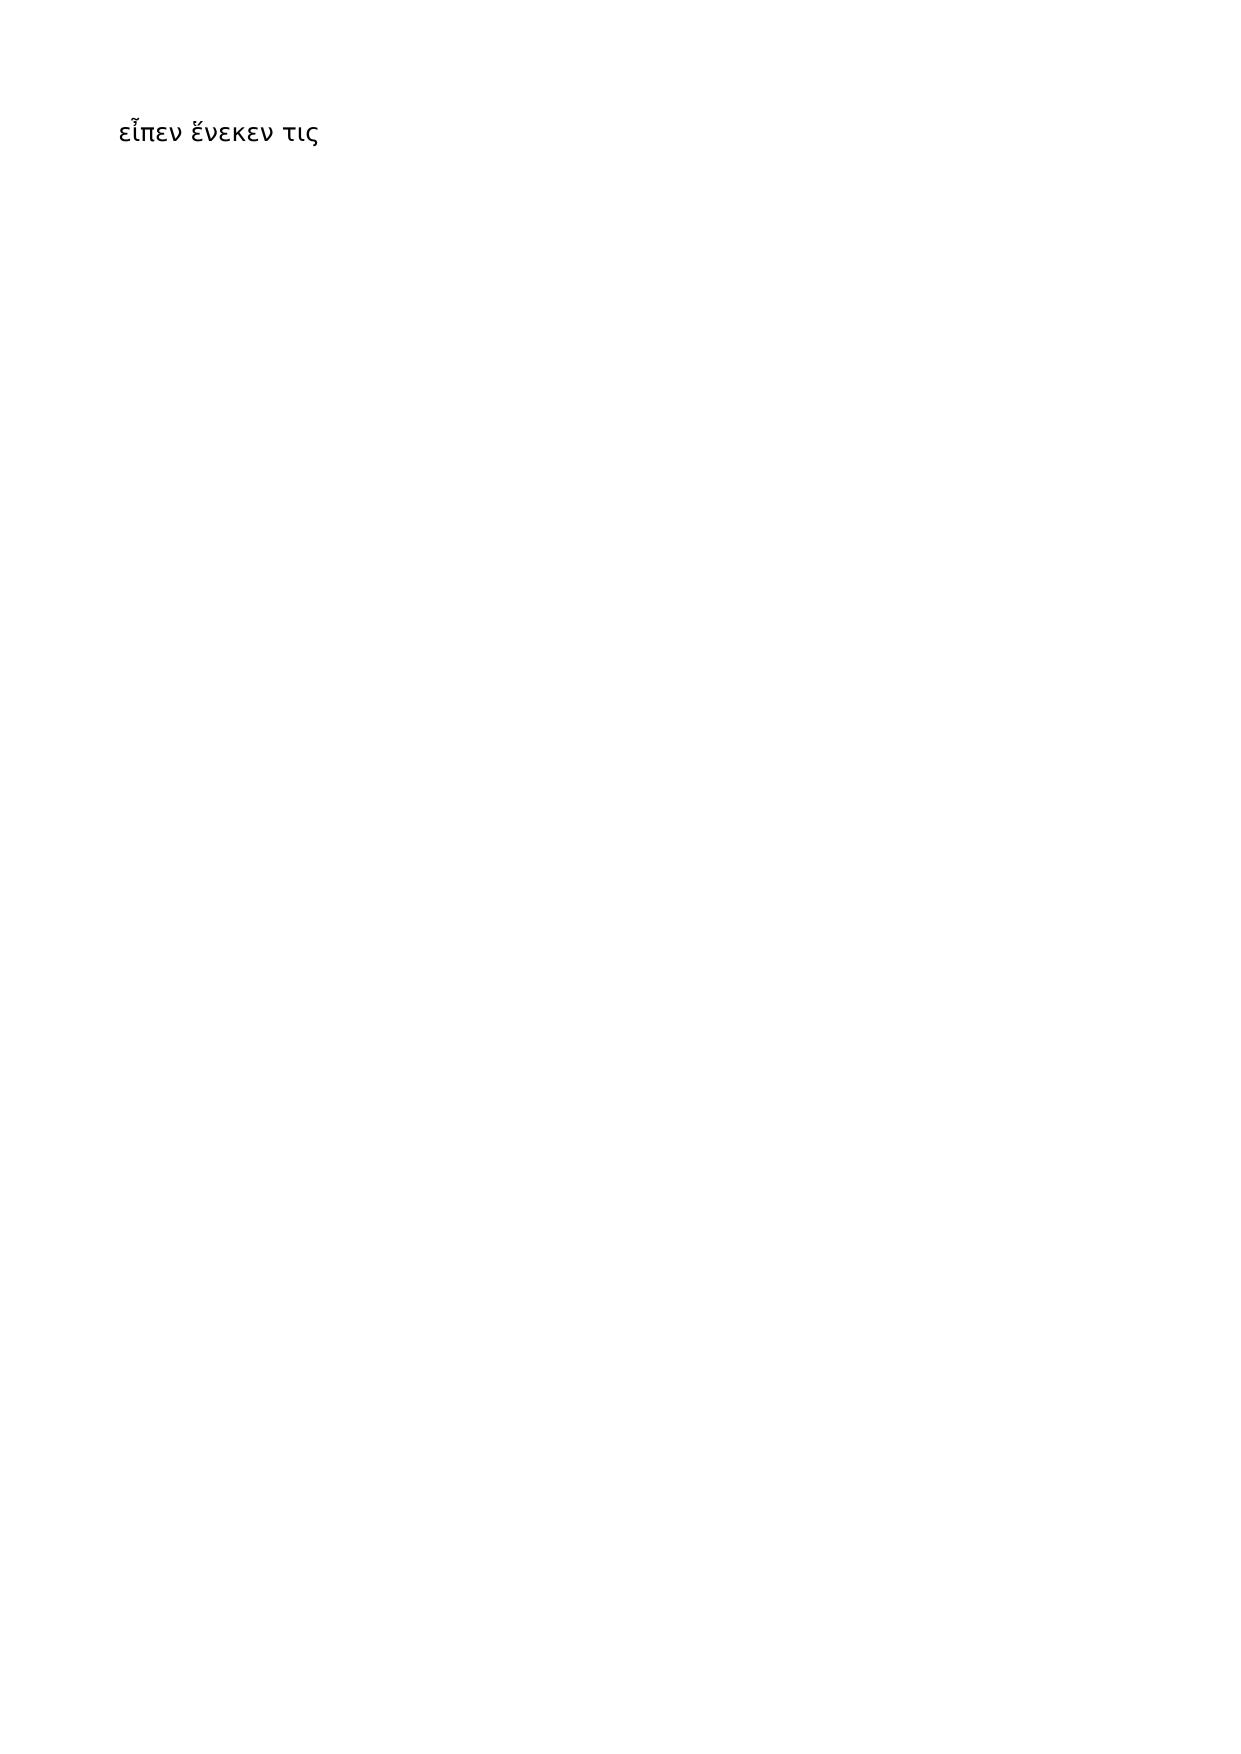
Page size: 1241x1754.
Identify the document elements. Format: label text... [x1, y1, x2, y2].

text εἶπεν ἕνεκεν τις [118, 118, 1122, 147]
